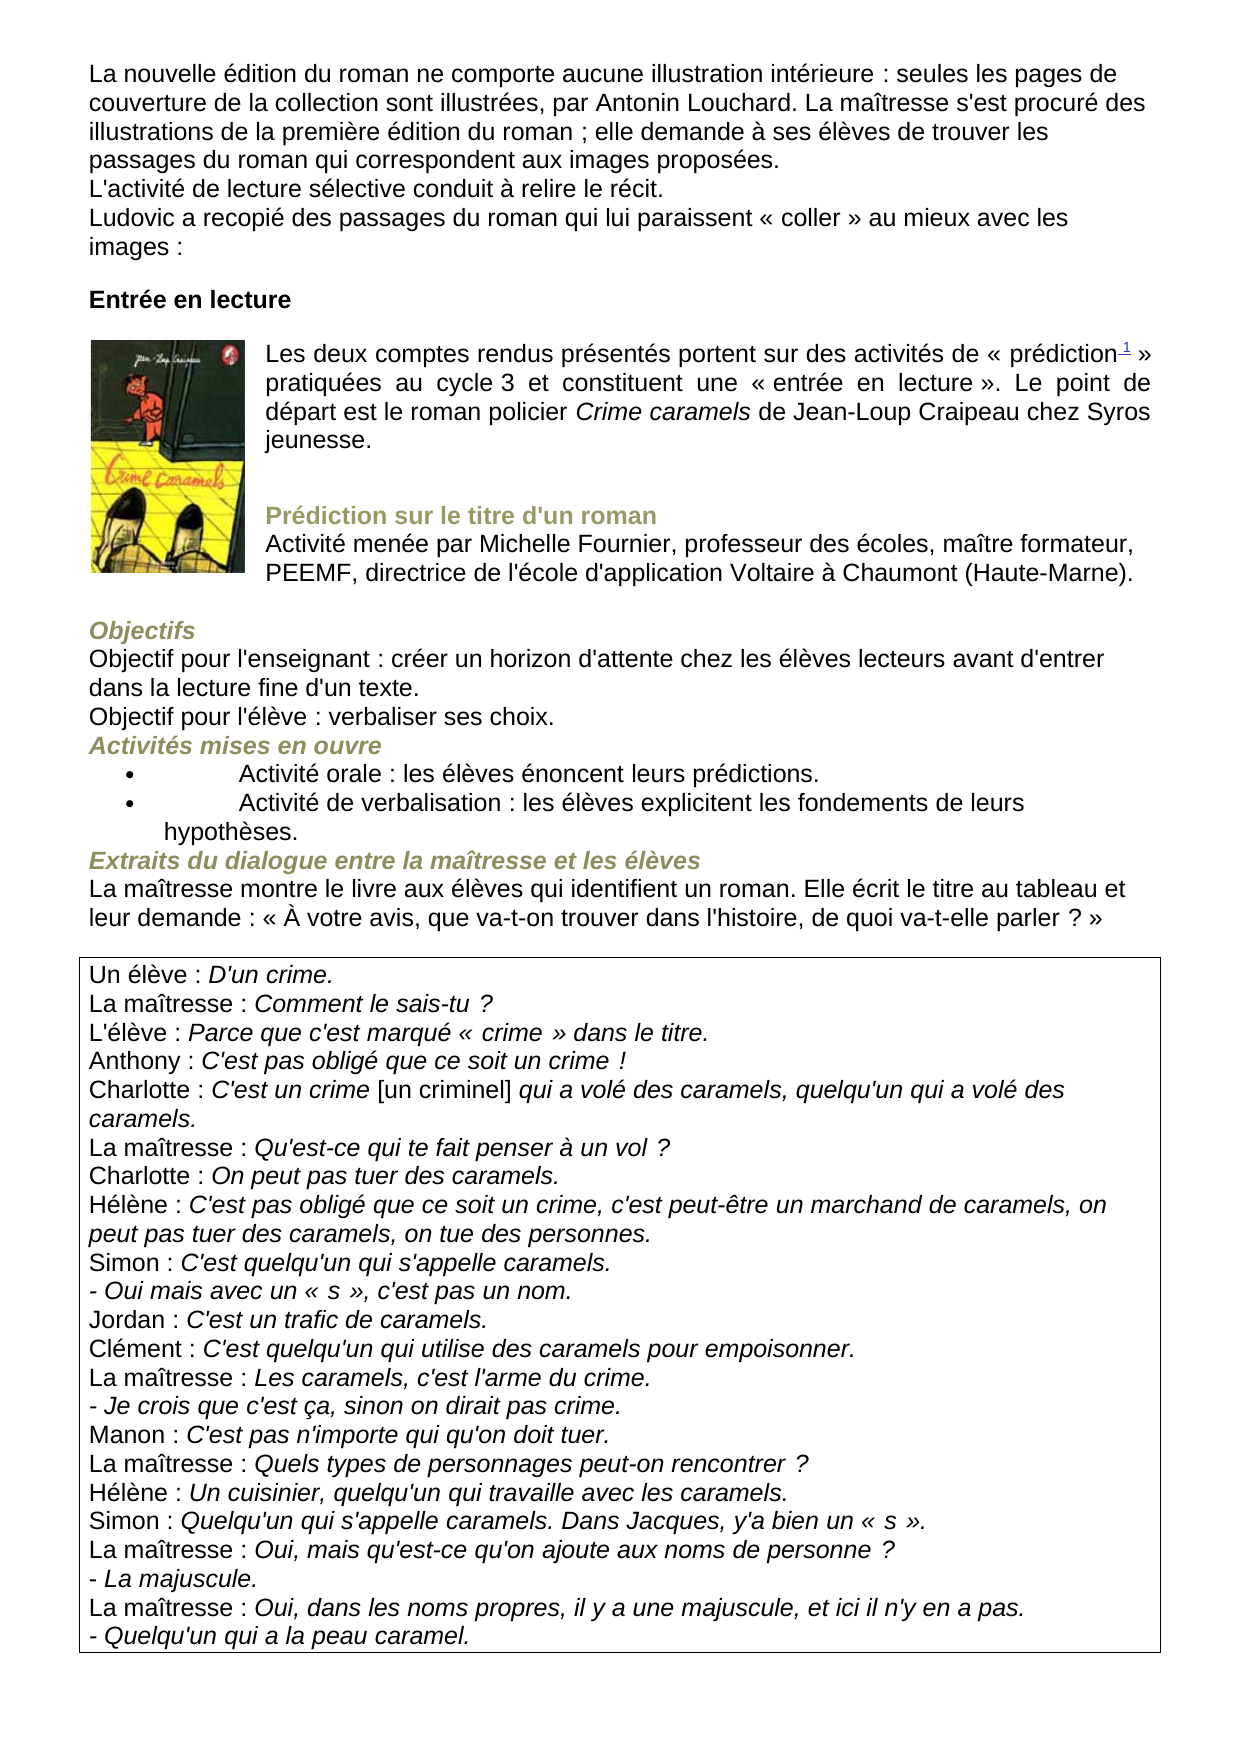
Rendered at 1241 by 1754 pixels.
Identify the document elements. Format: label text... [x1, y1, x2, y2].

text Activités mises en ouvre [89, 731, 1152, 759]
text Un élève : D'un crime. La maîtresse : Comment le sais-tu ? L'élève : Parce que c'est marqué « crime » dans le titre. Anthony : C'est pas obligé que ce soit un crime ! Charlotte : C'est un crime [un criminel] qui a volé des caramels, quelqu'un qui a volé des caramels. La maîtresse : Qu'est-ce qui te fait penser à un vol ? Charlotte : On peut pas tuer des caramels. Hélène : C'est pas obligé que ce soit un crime, c'est peut-être un marchand de caramels, on peut pas tuer des caramels, on tue des personnes. Simon : C'est quelqu'un qui s'appelle caramels. - Oui mais avec un « s », c'est pas un nom. Jordan : C'est un trafic de caramels. Clément : C'est quelqu'un qui utilise des caramels pour empoisonner. La maîtresse : Les caramels, c'est l'arme du crime. - Je crois que c'est ça, sinon on dirait pas crime. Manon : C'est pas n'importe qui qu'on doit tuer. La maîtresse : Quels types de personnages peut-on rencontrer ? Hélène : Un cuisinier, quelqu'un qui travaille avec les caramels. Simon : Quelqu'un qui s'appelle caramels. Dans Jacques, y'a bien un « s ». La maîtresse : Oui, mais qu'est-ce qu'on ajoute aux noms de personne ? - La majuscule. La maîtresse : Oui, dans les noms propres, il y a une majuscule, et ici il n'y en a pas. - Quelqu'un qui a la peau caramel. [80, 958, 1160, 1652]
text Prédiction sur le titre d'un roman [246, 501, 1152, 529]
list Activité orale : les élèves énoncent leurs prédictions. [126, 759, 1152, 788]
text La nouvelle édition du roman ne comporte aucune illustration intérieure : seules les pages de couverture de la collection sont illustrées, par Antonin Louchard. La maîtresse s'est procuré des illustrations de la première édition du roman ; elle demande à ses élèves de trouver les passages du roman qui correspondent aux images proposées. L'activité de lecture sélective conduit à relire le récit. Ludovic a recopié des passages du roman qui lui paraissent « coller » au mieux avec les images : [89, 59, 1152, 260]
text Entrée en lecture [89, 285, 1152, 314]
text Activité menée par Michelle Fournier, professeur des écoles, maître formateur, PEEMF, directrice de l'école d'application Voltaire à Chaumont (Haute-Marne). Objectifs [89, 529, 1152, 644]
text Extraits du dialogue entre la maîtresse et les élèves [89, 846, 1152, 874]
picture [90, 340, 245, 573]
text Objectif pour l'enseignant : créer un horizon d'attente chez les élèves lecteurs avant d'entrer dans la lecture fine d'un texte. Objectif pour l'élève : verbaliser ses choix. [89, 644, 1152, 731]
text La maîtresse montre le livre aux élèves qui identifient un roman. Elle écrit le titre au tableau et leur demande : « À votre avis, que va-t-on trouver dans l'histoire, de quoi va-t-elle parler ? » [89, 874, 1152, 932]
text Les deux comptes rendus présentés portent sur des activités de « prédiction 1 » pratiquées au cycle 3 et constituent une « entrée en lecture ». Le point de départ est le roman policier Crime caramels de Jean-Loup Craipeau chez Syros jeunesse. [246, 339, 1152, 454]
list Activité de verbalisation : les élèves explicitent les fondements de leurs hypothèses. [126, 788, 1152, 846]
